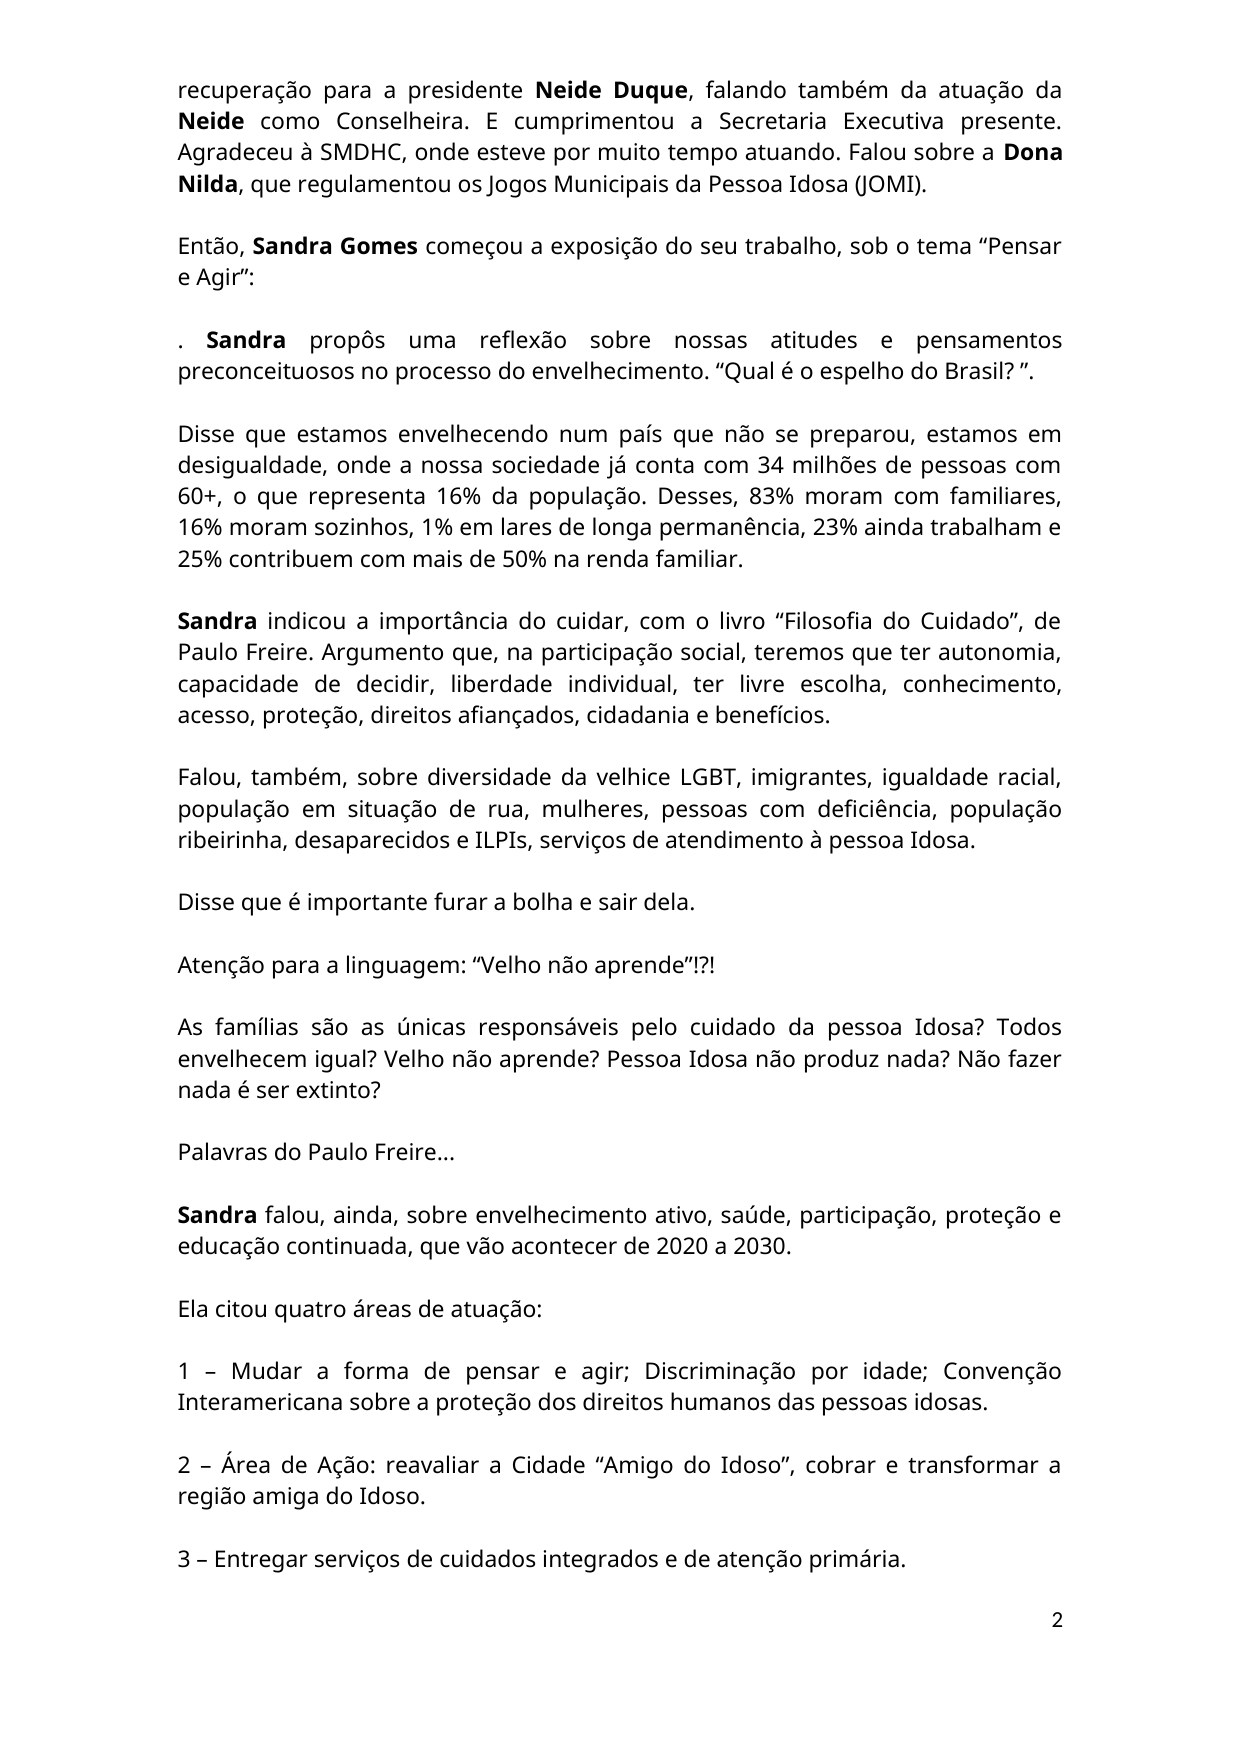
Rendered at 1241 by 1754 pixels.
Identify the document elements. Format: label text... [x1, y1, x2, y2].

text Ela citou quatro áreas de atuação: [177, 1292, 1063, 1324]
text recuperação para a presidente Neide Duque, falando também da atuação da Neide como Conselheira. E cumprimentou a Secretaria Executiva presente. Agradeceu à SMDHC, onde esteve por muito tempo atuando. Falou sobre a Dona Nilda, que regulamentou os Jogos Municipais da Pessoa Idosa (JOMI). [177, 74, 1063, 199]
text 3 – Entregar serviços de cuidados integrados e de atenção primária. [177, 1542, 1063, 1574]
text Disse que é importante furar a bolha e sair dela. [177, 886, 1063, 917]
text Então, Sandra Gomes começou a exposição do seu trabalho, sob o tema “Pensar e Agir”: [177, 230, 1063, 292]
text Palavras do Paulo Freire... [177, 1136, 1063, 1167]
text 1 – Mudar a forma de pensar e agir; Discriminação por idade; Convenção Interamericana sobre a proteção dos direitos humanos das pessoas idosas. [177, 1355, 1063, 1417]
text Atenção para a linguagem: “Velho não aprende”!?! [177, 949, 1063, 980]
text Sandra indicou a importância do cuidar, com o livro “Filosofia do Cuidado”, de Paulo Freire. Argumento que, na participação social, teremos que ter autonomia, capacidade de decidir, liberdade individual, ter livre escolha, conhecimento, acesso, proteção, direitos afiançados, cidadania e benefícios. [177, 605, 1063, 730]
text Falou, também, sobre diversidade da velhice LGBT, imigrantes, igualdade racial, população em situação de rua, mulheres, pessoas com deficiência, população ribeirinha, desaparecidos e ILPIs, serviços de atendimento à pessoa Idosa. [177, 761, 1063, 855]
text Sandra falou, ainda, sobre envelhecimento ativo, saúde, participação, proteção e educação continuada, que vão acontecer de 2020 a 2030. [177, 1199, 1063, 1261]
text . Sandra propôs uma reflexão sobre nossas atitudes e pensamentos preconceituosos no processo do envelhecimento. “Qual é o espelho do Brasil? ”. [177, 324, 1063, 386]
text As famílias são as únicas responsáveis pelo cuidado da pessoa Idosa? Todos envelhecem igual? Velho não aprende? Pessoa Idosa não produz nada? Não fazer nada é ser extinto? [177, 1011, 1063, 1105]
text Disse que estamos envelhecendo num país que não se preparou, estamos em desigualdade, onde a nossa sociedade já conta com 34 milhões de pessoas com 60+, o que representa 16% da população. Desses, 83% moram com familiares, 16% moram sozinhos, 1% em lares de longa permanência, 23% ainda trabalham e 25% contribuem com mais de 50% na renda familiar. [177, 417, 1063, 574]
text 2 – Área de Ação: reavaliar a Cidade “Amigo do Idoso”, cobrar e transformar a região amiga do Idoso. [177, 1449, 1063, 1511]
